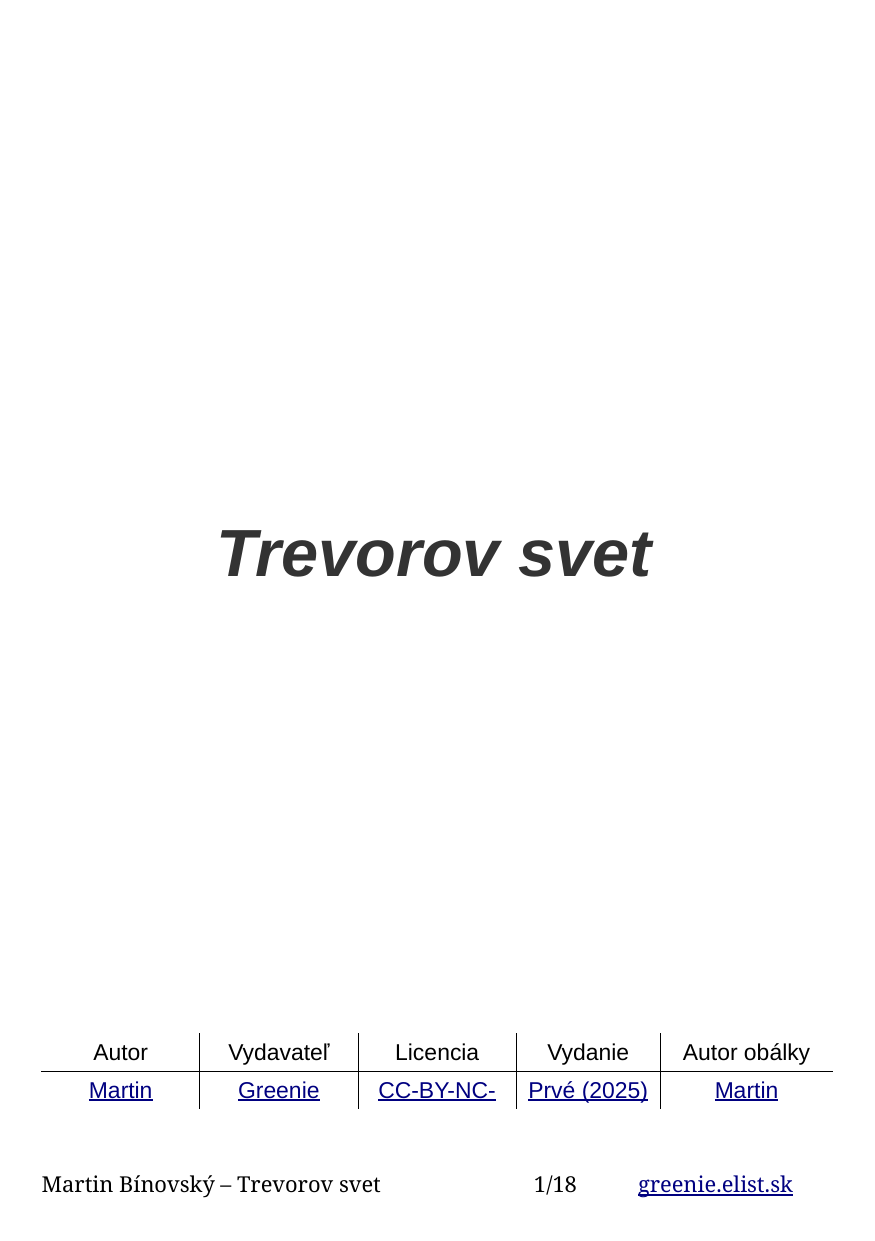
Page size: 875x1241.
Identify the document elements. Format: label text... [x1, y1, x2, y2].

table_header Vydanie [517, 1033, 660, 1071]
table_header Autor [41, 1033, 199, 1071]
table_cell Martin [661, 1072, 833, 1109]
table_header Licencia [359, 1033, 516, 1071]
table_cell Prvé (2025) [517, 1072, 660, 1109]
table_header Vydavateľ [200, 1033, 358, 1071]
table_cell Martin [41, 1072, 199, 1109]
table_header Autor obálky [661, 1033, 833, 1071]
subtitle Trevorov svet [41, 514, 833, 590]
table_cell Greenie [200, 1072, 358, 1109]
table_cell CC-BY-NC- [359, 1072, 516, 1109]
